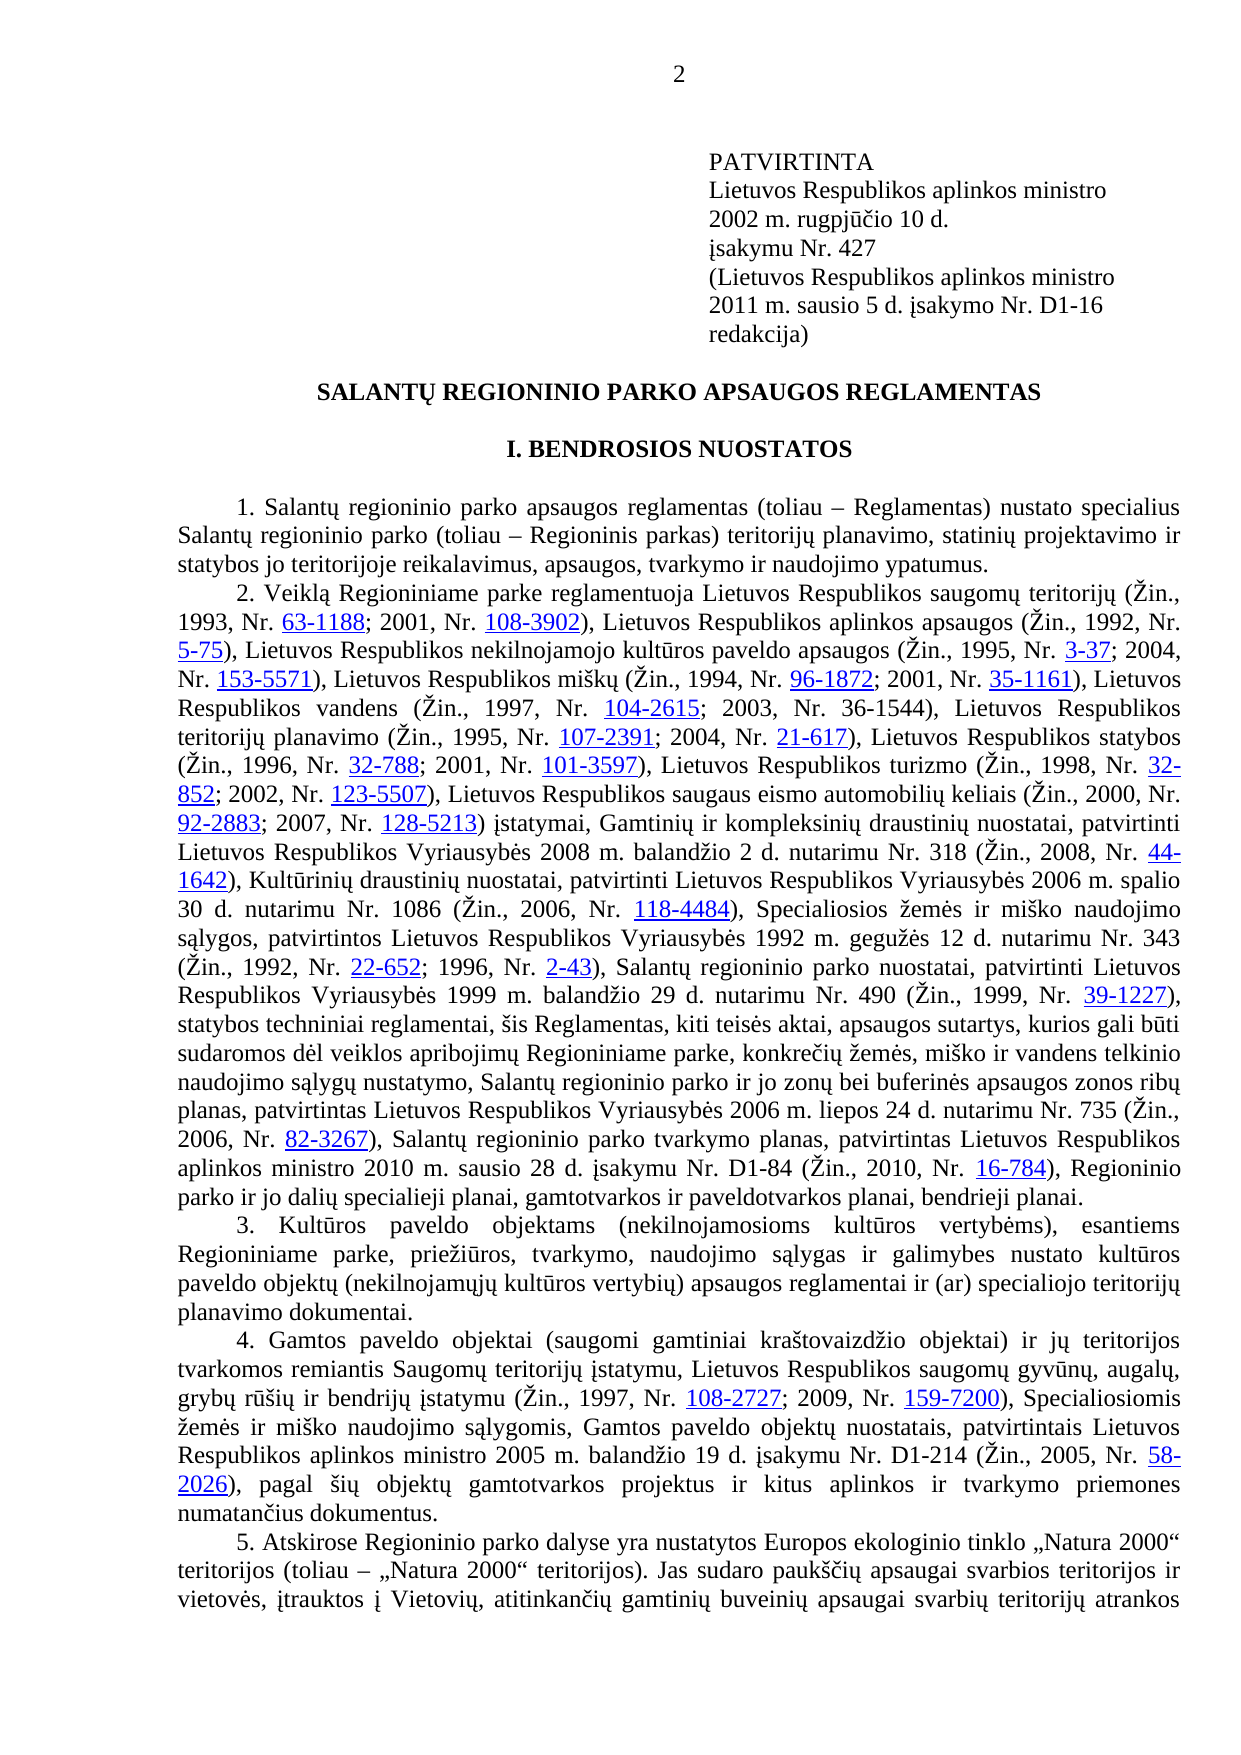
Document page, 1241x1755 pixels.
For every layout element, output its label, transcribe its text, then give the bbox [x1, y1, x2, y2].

text 5. Atskirose Regioninio parko dalyse yra nustatytos Europos ekologinio tinklo „Natura 2000“ teritorijos (toliau – „Natura 2000“ teritorijos). Jas sudaro paukščių apsaugai svarbios teritorijos ir vietovės, įtrauktos į Vietovių, atitinkančių gamtinių buveinių apsaugai svarbių teritorijų atrankos [177, 1527, 1181, 1613]
text 1. Salantų regioninio parko apsaugos reglamentas (toliau – Reglamentas) nustato specialius Salantų regioninio parko (toliau – Regioninis parkas) teritorijų planavimo, statinių projektavimo ir statybos jo teritorijoje reikalavimus, apsaugos, tvarkymo ir naudojimo ypatumus. [177, 492, 1181, 578]
text redakcija) [177, 319, 1181, 348]
text 4. Gamtos paveldo objektai (saugomi gamtiniai kraštovaizdžio objektai) ir jų teritorijos tvarkomos remiantis Saugomų teritorijų įstatymu, Lietuvos Respublikos saugomų gyvūnų, augalų, grybų rūšių ir bendrijų įstatymu (Žin., 1997, Nr. 108-2727; 2009, Nr. 159-7200), Specialiosiomis žemės ir miško naudojimo sąlygomis, Gamtos paveldo objektų nuostatais, patvirtintais Lietuvos Respublikos aplinkos ministro 2005 m. balandžio 19 d. įsakymu Nr. D1-214 (Žin., 2005, Nr. 58-2026), pagal šių objektų gamtotvarkos projektus ir kitus aplinkos ir tvarkymo priemones numatančius dokumentus. [177, 1326, 1181, 1527]
text 2. Veiklą Regioniniame parke reglamentuoja Lietuvos Respublikos saugomų teritorijų (Žin., 1993, Nr. 63-1188; 2001, Nr. 108-3902), Lietuvos Respublikos aplinkos apsaugos (Žin., 1992, Nr. 5-75), Lietuvos Respublikos nekilnojamojo kultūros paveldo apsaugos (Žin., 1995, Nr. 3-37; 2004, Nr. 153-5571), Lietuvos Respublikos miškų (Žin., 1994, Nr. 96-1872; 2001, Nr. 35-1161), Lietuvos Respublikos vandens (Žin., 1997, Nr. 104-2615; 2003, Nr. 36-1544), Lietuvos Respublikos teritorijų planavimo (Žin., 1995, Nr. 107-2391; 2004, Nr. 21-617), Lietuvos Respublikos statybos (Žin., 1996, Nr. 32-788; 2001, Nr. 101-3597), Lietuvos Respublikos turizmo (Žin., 1998, Nr. 32-852; 2002, Nr. 123-5507), Lietuvos Respublikos saugaus eismo automobilių keliais (Žin., 2000, Nr. 92-2883; 2007, Nr. 128-5213) įstatymai, Gamtinių ir kompleksinių draustinių nuostatai, patvirtinti Lietuvos Respublikos Vyriausybės 2008 m. balandžio 2 d. nutarimu Nr. 318 (Žin., 2008, Nr. 44-1642), Kultūrinių draustinių nuostatai, patvirtinti Lietuvos Respublikos Vyriausybės 2006 m. spalio 30 d. nutarimu Nr. 1086 (Žin., 2006, Nr. 118-4484), Specialiosios žemės ir miško naudojimo sąlygos, patvirtintos Lietuvos Respublikos Vyriausybės 1992 m. gegužės 12 d. nutarimu Nr. 343 (Žin., 1992, Nr. 22-652; 1996, Nr. 2-43), Salantų regioninio parko nuostatai, patvirtinti Lietuvos Respublikos Vyriausybės 1999 m. balandžio 29 d. nutarimu Nr. 490 (Žin., 1999, Nr. 39-1227), statybos techniniai reglamentai, šis Reglamentas, kiti teisės aktai, apsaugos sutartys, kurios gali būti sudaromos dėl veiklos apribojimų Regioniniame parke, konkrečių žemės, miško ir vandens telkinio naudojimo sąlygų nustatymo, Salantų regioninio parko ir jo zonų bei buferinės apsaugos zonos ribų planas, patvirtintas Lietuvos Respublikos Vyriausybės 2006 m. liepos 24 d. nutarimu Nr. 735 (Žin., 2006, Nr. 82-3267), Salantų regioninio parko tvarkymo planas, patvirtintas Lietuvos Respublikos aplinkos ministro 2010 m. sausio 28 d. įsakymu Nr. D1-84 (Žin., 2010, Nr. 16-784), Regioninio parko ir jo dalių specialieji planai, gamtotvarkos ir paveldotvarkos planai, bendrieji planai. [177, 578, 1181, 1211]
text I. BENDROSIOS NUOSTATOS [177, 434, 1181, 463]
text Lietuvos Respublikos aplinkos ministro [177, 176, 1181, 204]
text įsakymu Nr. 427 [177, 233, 1181, 262]
text 2002 m. rugpjūčio 10 d. [177, 204, 1181, 233]
text 2011 m. sausio 5 d. įsakymo Nr. D1-16 [177, 291, 1181, 319]
text SALANTŲ REGIONINIO PARKO APSAUGOS REGLAMENTAS [177, 377, 1181, 406]
text 3. Kultūros paveldo objektams (nekilnojamosioms kultūros vertybėms), esantiems Regioniniame parke, priežiūros, tvarkymo, naudojimo sąlygas ir galimybes nustato kultūros paveldo objektų (nekilnojamųjų kultūros vertybių) apsaugos reglamentai ir (ar) specialiojo teritorijų planavimo dokumentai. [177, 1211, 1181, 1326]
text PATVIRTINTA [177, 147, 1181, 176]
text (Lietuvos Respublikos aplinkos ministro [177, 262, 1181, 291]
